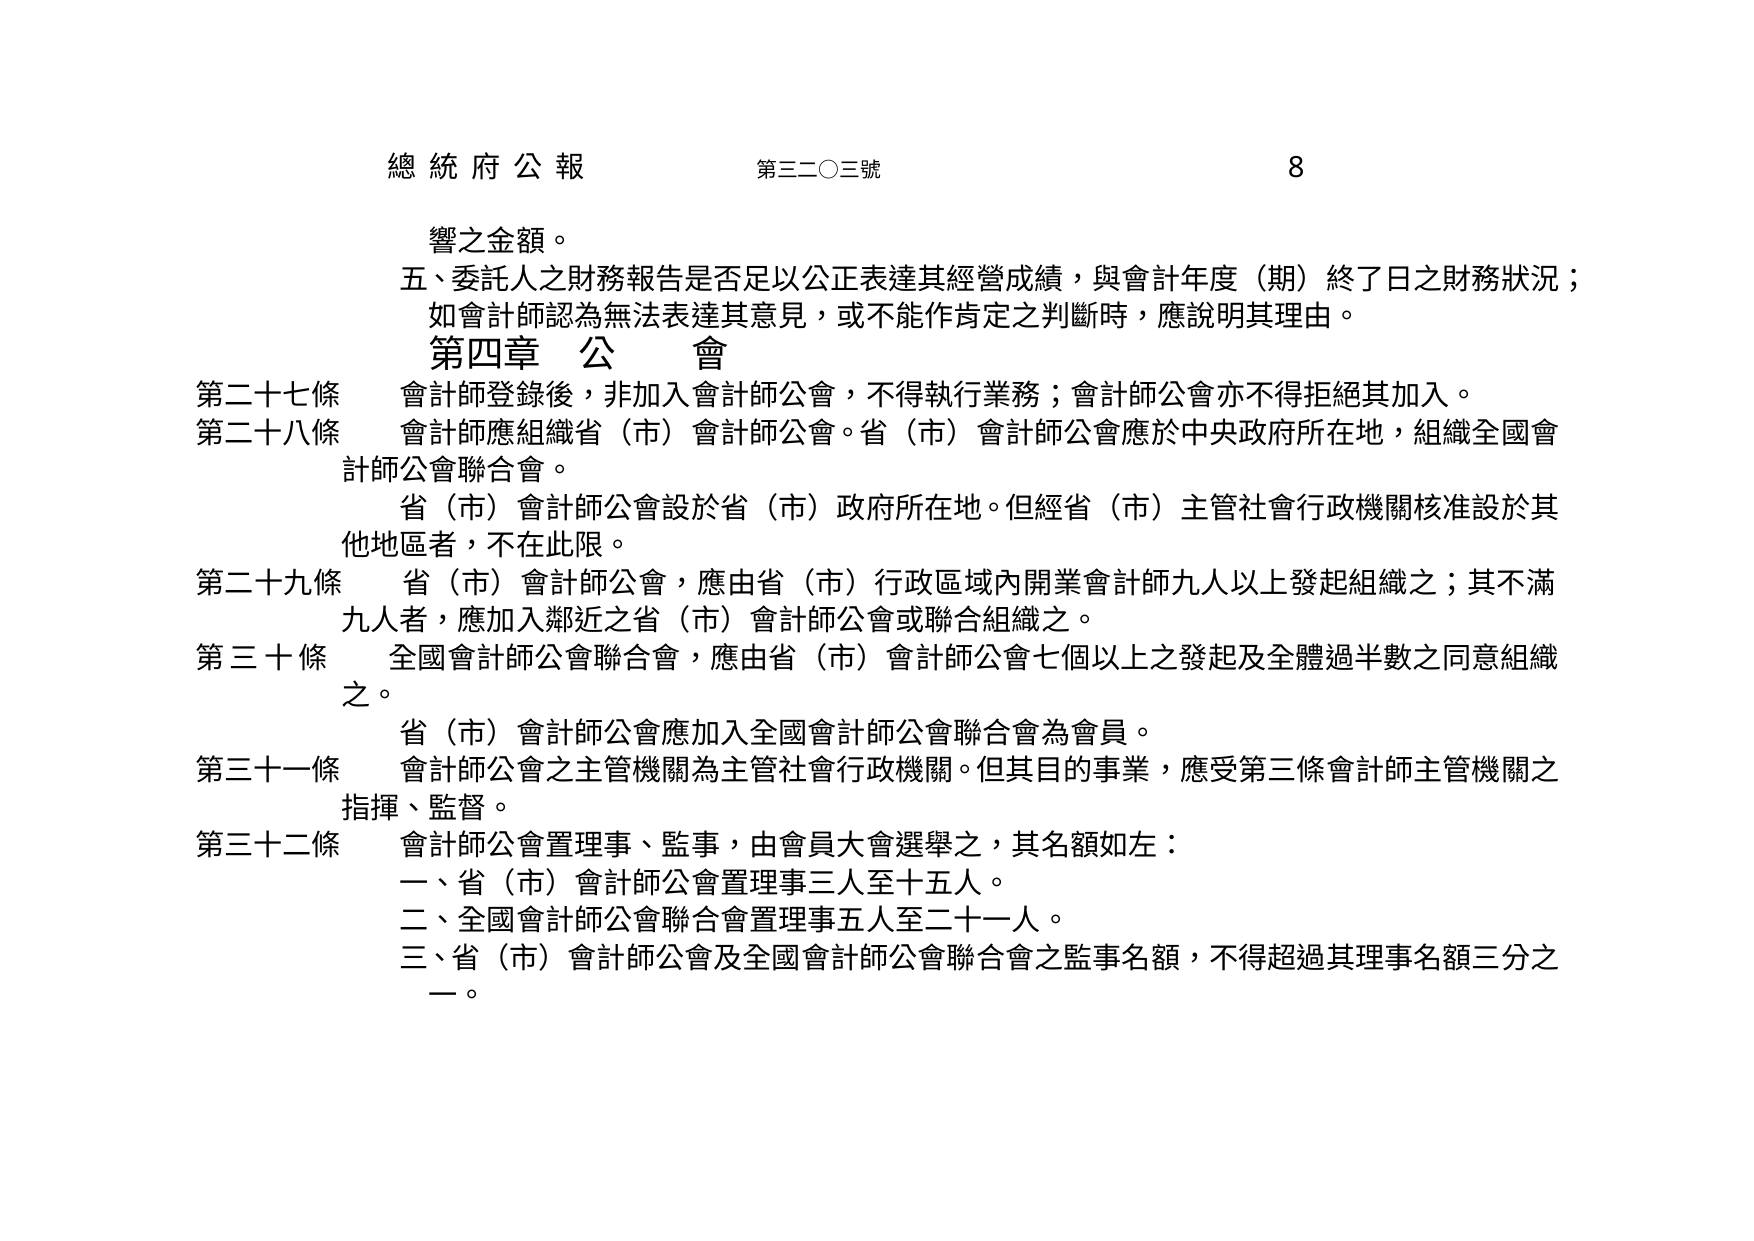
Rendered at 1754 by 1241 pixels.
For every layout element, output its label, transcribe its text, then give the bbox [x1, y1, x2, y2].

text 第二十九條 省（市）會計師公會，應由省（市）行政區域內開業會計師九人以上發起組織之；其不滿九人者，應加入鄰近之省（市）會計師公會或聯合組織之。 [195, 563, 1559, 638]
text 第三十條 全國會計師公會聯合會，應由省（市）會計師公會七個以上之發起及全體過半數之同意組織之。 [195, 638, 1559, 713]
text 響之金額。 [399, 222, 1559, 259]
text 第二十七條 會計師登錄後，非加入會計師公會，不得執行業務；會計師公會亦不得拒絕其加入。 [195, 376, 1559, 413]
text 第三十一條 會計師公會之主管機關為主管社會行政機關。但其目的事業，應受第三條會計師主管機關之指揮、監督。 [195, 751, 1559, 826]
text 省（市）會計師公會設於省（市）政府所在地。但經省（市）主管社會行政機關核准設於其他地區者，不在此限。 [341, 488, 1559, 563]
text 三、省（市）會計師公會及全國會計師公會聯合會之監事名額，不得超過其理事名額三分之一。 [399, 938, 1559, 1013]
text 第二十八條 會計師應組織省（市）會計師公會。省（市）會計師公會應於中央政府所在地，組織全國會計師公會聯合會。 [195, 413, 1559, 488]
text 第四章 公 會 [428, 334, 1559, 376]
text 一、省（市）會計師公會置理事三人至十五人。 [399, 863, 1559, 901]
text 省（市）會計師公會應加入全國會計師公會聯合會為會員。 [341, 713, 1559, 751]
text 五、委託人之財務報告是否足以公正表達其經營成績，與會計年度（期）終了日之財務狀況；如會計師認為無法表達其意見，或不能作肯定之判斷時，應說明其理由。 [399, 259, 1559, 334]
text 第三十二條 會計師公會置理事、監事，由會員大會選舉之，其名額如左： [195, 826, 1559, 863]
text 二、全國會計師公會聯合會置理事五人至二十一人。 [399, 901, 1559, 938]
